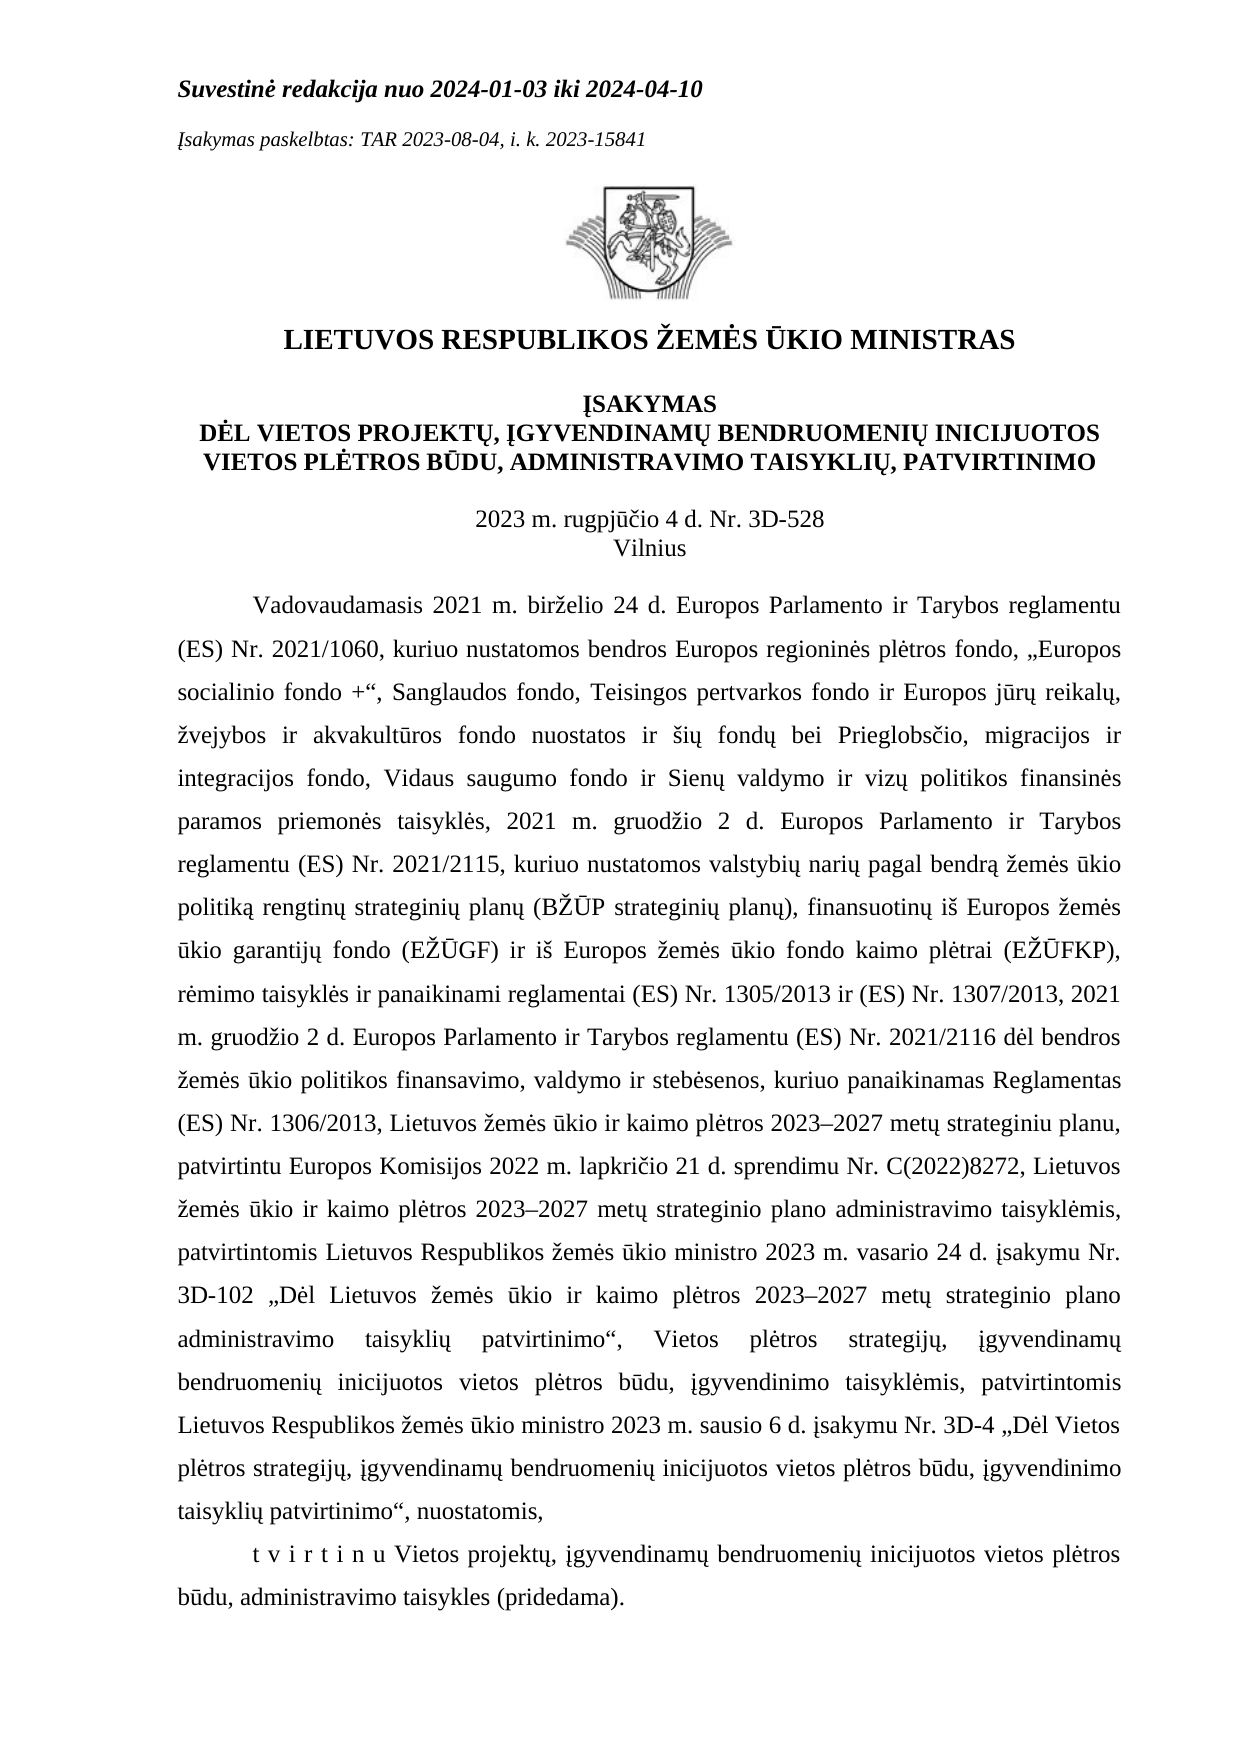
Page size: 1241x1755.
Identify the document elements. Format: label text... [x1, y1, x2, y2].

text Įsakymas paskelbtas: TAR 2023-08-04, i. k. 2023-15841 [177, 127, 1122, 151]
text t v i r t i n u Vietos projektų, įgyvendinamų bendruomenių inicijuotos vietos plėtros būdu, administravimo taisykles (pridedama). [177, 1539, 1122, 1611]
text Suvestinė redakcija nuo 2024-01-03 iki 2024-04-10 [177, 74, 1122, 103]
text Vilnius [177, 533, 1122, 562]
text DĖL VIETOS PROJEKTŲ, ĮGYVENDINAMŲ BENDRUOMENIŲ INICIJUOTOS VIETOS PLĖTROS BŪDU, ADMINISTRAVIMO taisyklių, patvirtinimo [177, 418, 1122, 476]
text ĮSAKYMAS [177, 389, 1122, 418]
text LIETUVOS RESPUBLIKOS ŽEMĖS ŪKIO MINISTRAS [177, 322, 1122, 356]
text Vadovaudamasis 2021 m. birželio 24 d. Europos Parlamento ir Tarybos reglamentu (ES) Nr. 2021/1060, kuriuo nustatomos bendros Europos regioninės plėtros fondo, „Europos socialinio fondo +“, Sanglaudos fondo, Teisingos pertvarkos fondo ir Europos jūrų reikalų, žvejybos ir akvakultūros fondo nuostatos ir šių fondų bei Prieglobsčio, migracijos ir integracijos fondo, Vidaus saugumo fondo ir Sienų valdymo ir vizų politikos finansinės paramos priemonės taisyklės, 2021 m. gruodžio 2 d. Europos Parlamento ir Tarybos reglamentu (ES) Nr. 2021/2115, kuriuo nustatomos valstybių narių pagal bendrą žemės ūkio politiką rengtinų strateginių planų (BŽŪP strateginių planų), finansuotinų iš Europos žemės ūkio garantijų fondo (EŽŪGF) ir iš Europos žemės ūkio fondo kaimo plėtrai (EŽŪFKP), rėmimo taisyklės ir panaikinami reglamentai (ES) Nr. 1305/2013 ir (ES) Nr. 1307/2013, 2021 m. gruodžio 2 d. Europos Parlamento ir Tarybos reglamentu (ES) Nr. 2021/2116 dėl bendros žemės ūkio politikos finansavimo, valdymo ir stebėsenos, kuriuo panaikinamas Reglamentas (ES) Nr. 1306/2013, Lietuvos žemės ūkio ir kaimo plėtros 2023–2027 metų strateginiu planu, patvirtintu Europos Komisijos 2022 m. lapkričio 21 d. sprendimu Nr. C(2022)8272, Lietuvos žemės ūkio ir kaimo plėtros 2023–2027 metų strateginio plano administravimo taisyklėmis, patvirtintomis Lietuvos Respublikos žemės ūkio ministro 2023 m. vasario 24 d. įsakymu Nr. 3D-102 „Dėl Lietuvos žemės ūkio ir kaimo plėtros 2023–2027 metų strateginio plano administravimo taisyklių patvirtinimo“, Vietos plėtros strategijų, įgyvendinamų bendruomenių inicijuotos vietos plėtros būdu, įgyvendinimo taisyklėmis, patvirtintomis Lietuvos Respublikos žemės ūkio ministro 2023 m. sausio 6 d. įsakymu Nr. 3D-4 „Dėl Vietos plėtros strategijų, įgyvendinamų bendruomenių inicijuotos vietos plėtros būdu, įgyvendinimo taisyklių patvirtinimo“, nuostatomis, [177, 591, 1122, 1525]
text 2023 m. rugpjūčio 4 d. Nr. 3D-528 [177, 504, 1122, 533]
